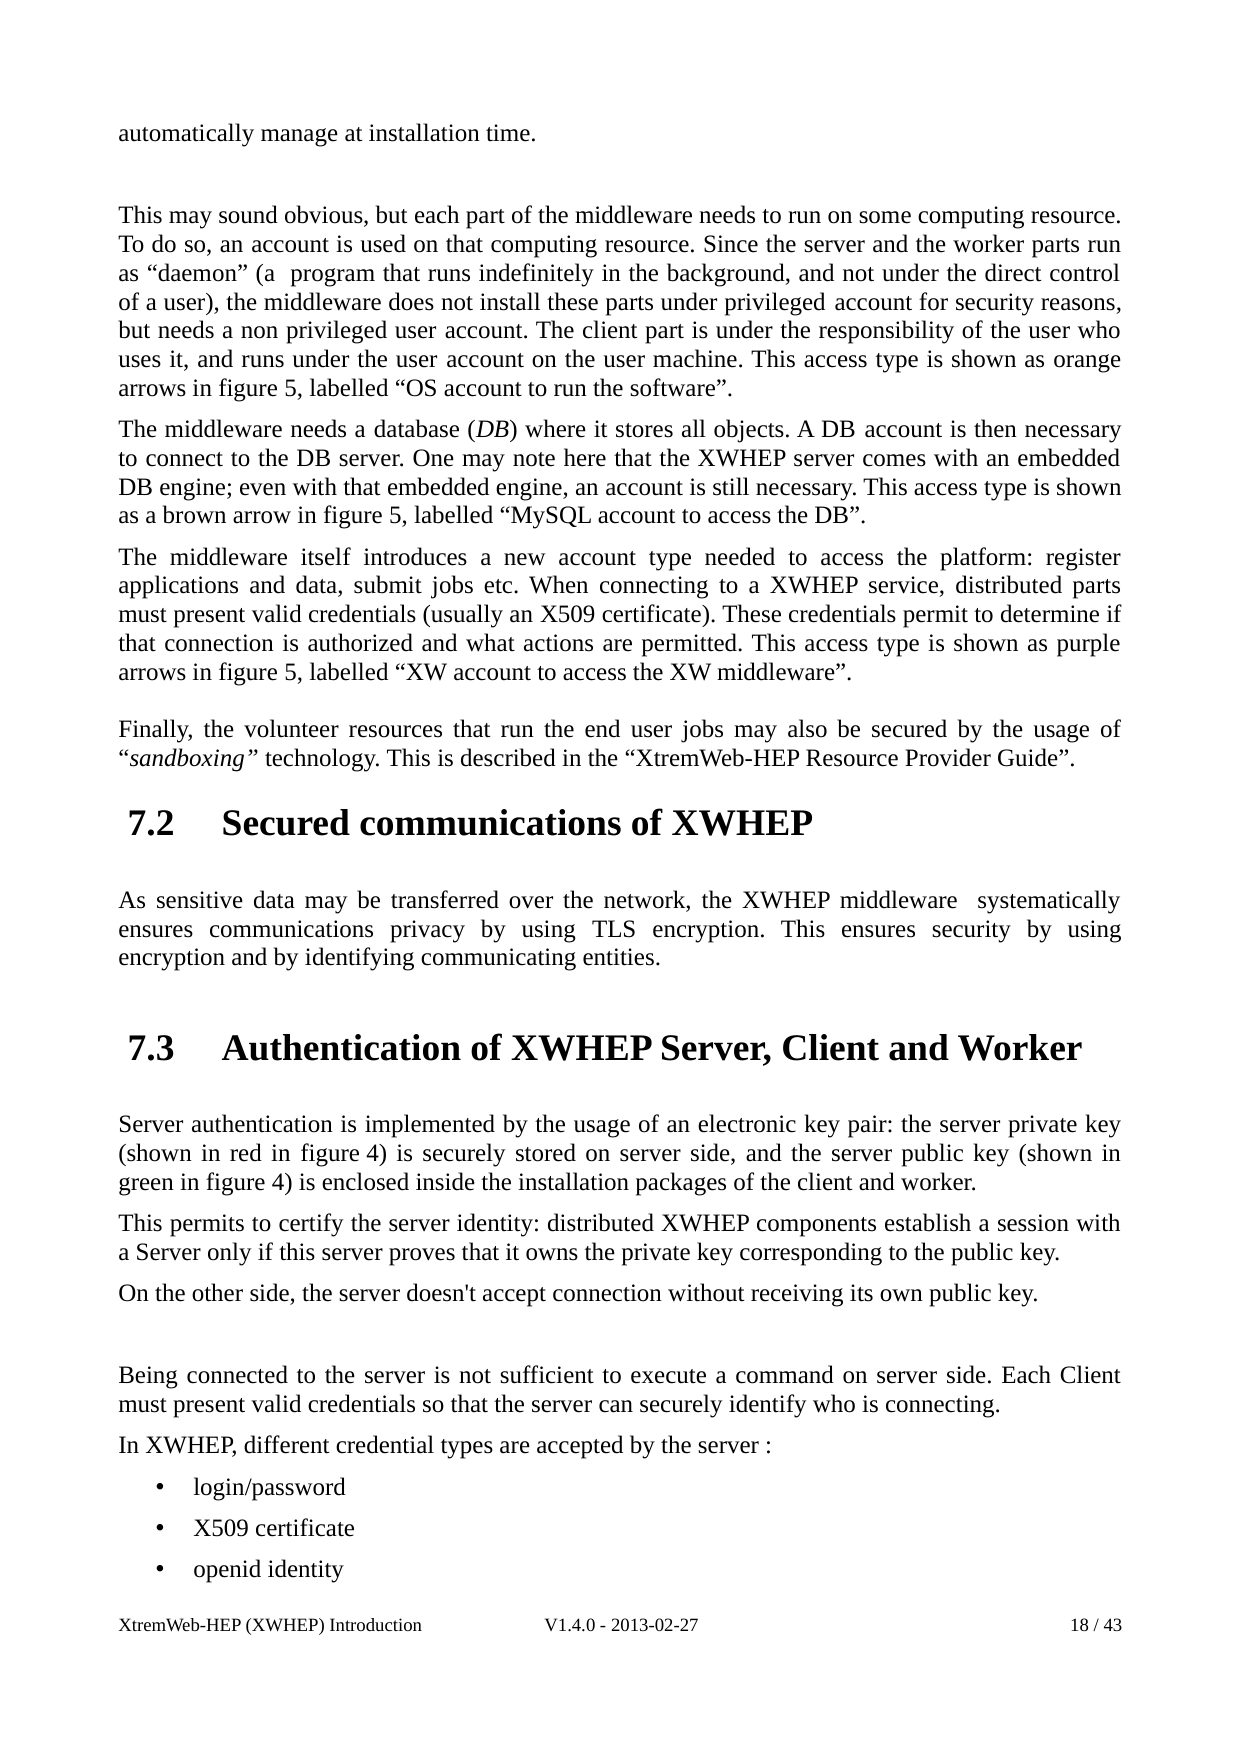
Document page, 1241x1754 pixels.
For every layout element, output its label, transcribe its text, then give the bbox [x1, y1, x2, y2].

text Being connected to the server is not sufficient to execute a command on server side. Each Client must present valid credentials so that the server can securely identify who is connecting. [118, 1361, 1122, 1418]
text As sensitive data may be transferred over the network, the XWHEP middleware systematically ensures communications privacy by using TLS encryption. This ensures security by using encryption and by identifying communicating entities. [118, 885, 1122, 971]
text In XWHEP, different credential types are accepted by the server : [118, 1431, 1122, 1459]
text The middleware itself introduces a new account type needed to access the platform: register applications and data, submit jobs etc. When connecting to a XWHEP service, distributed parts must present valid credentials (usually an X509 certificate). These credentials permit to determine if that connection is authorized and what actions are permitted. This access type is shown as purple arrows in figure 5, labelled “XW account to access the XW middleware”. [118, 542, 1122, 686]
text Server authentication is implemented by the usage of an electronic key pair: the server private key (shown in red in figure 4) is securely stored on server side, and the server public key (shown in green in figure 4) is enclosed inside the installation packages of the client and worker. [118, 1109, 1122, 1196]
text This permits to certify the server identity: distributed XWHEP components establish a session with a Server only if this server proves that it owns the private key corresponding to the public key. [118, 1208, 1122, 1266]
list openid identity [156, 1554, 1122, 1583]
list X509 certificate [156, 1513, 1122, 1542]
text The middleware needs a database (DB) where it stores all objects. A DB account is then necessary to connect to the DB server. One may note here that the XWHEP server comes with an embedded DB engine; even with that embedded engine, an account is still necessary. This access type is shown as a brown arrow in figure 5, labelled “MySQL account to access the DB”. [118, 414, 1122, 529]
text automatically manage at installation time. [118, 118, 1122, 147]
text Finally, the volunteer resources that run the end user jobs may also be secured by the usage of “sandboxing” technology. This is described in the “XtremWeb-HEP Resource Provider Guide”. [118, 714, 1122, 772]
subtitle Secured communications of XWHEP [118, 801, 1122, 844]
list login/password [156, 1472, 1122, 1501]
text This may sound obvious, but each part of the middleware needs to run on some computing resource. To do so, an account is used on that computing resource. Since the server and the worker parts run as “daemon” (a program that runs indefinitely in the background, and not under the direct control of a user), the middleware does not install these parts under privileged account for security reasons, but needs a non privileged user account. The client part is under the responsibility of the user who uses it, and runs under the user account on the user machine. This access type is shown as orange arrows in figure 5, labelled “OS account to run the software”. [118, 201, 1122, 402]
text On the other side, the server doesn't accept connection without receiving its own public key. [118, 1278, 1122, 1307]
subtitle Authentication of XWHEP Server, Client and Worker [118, 1025, 1122, 1068]
